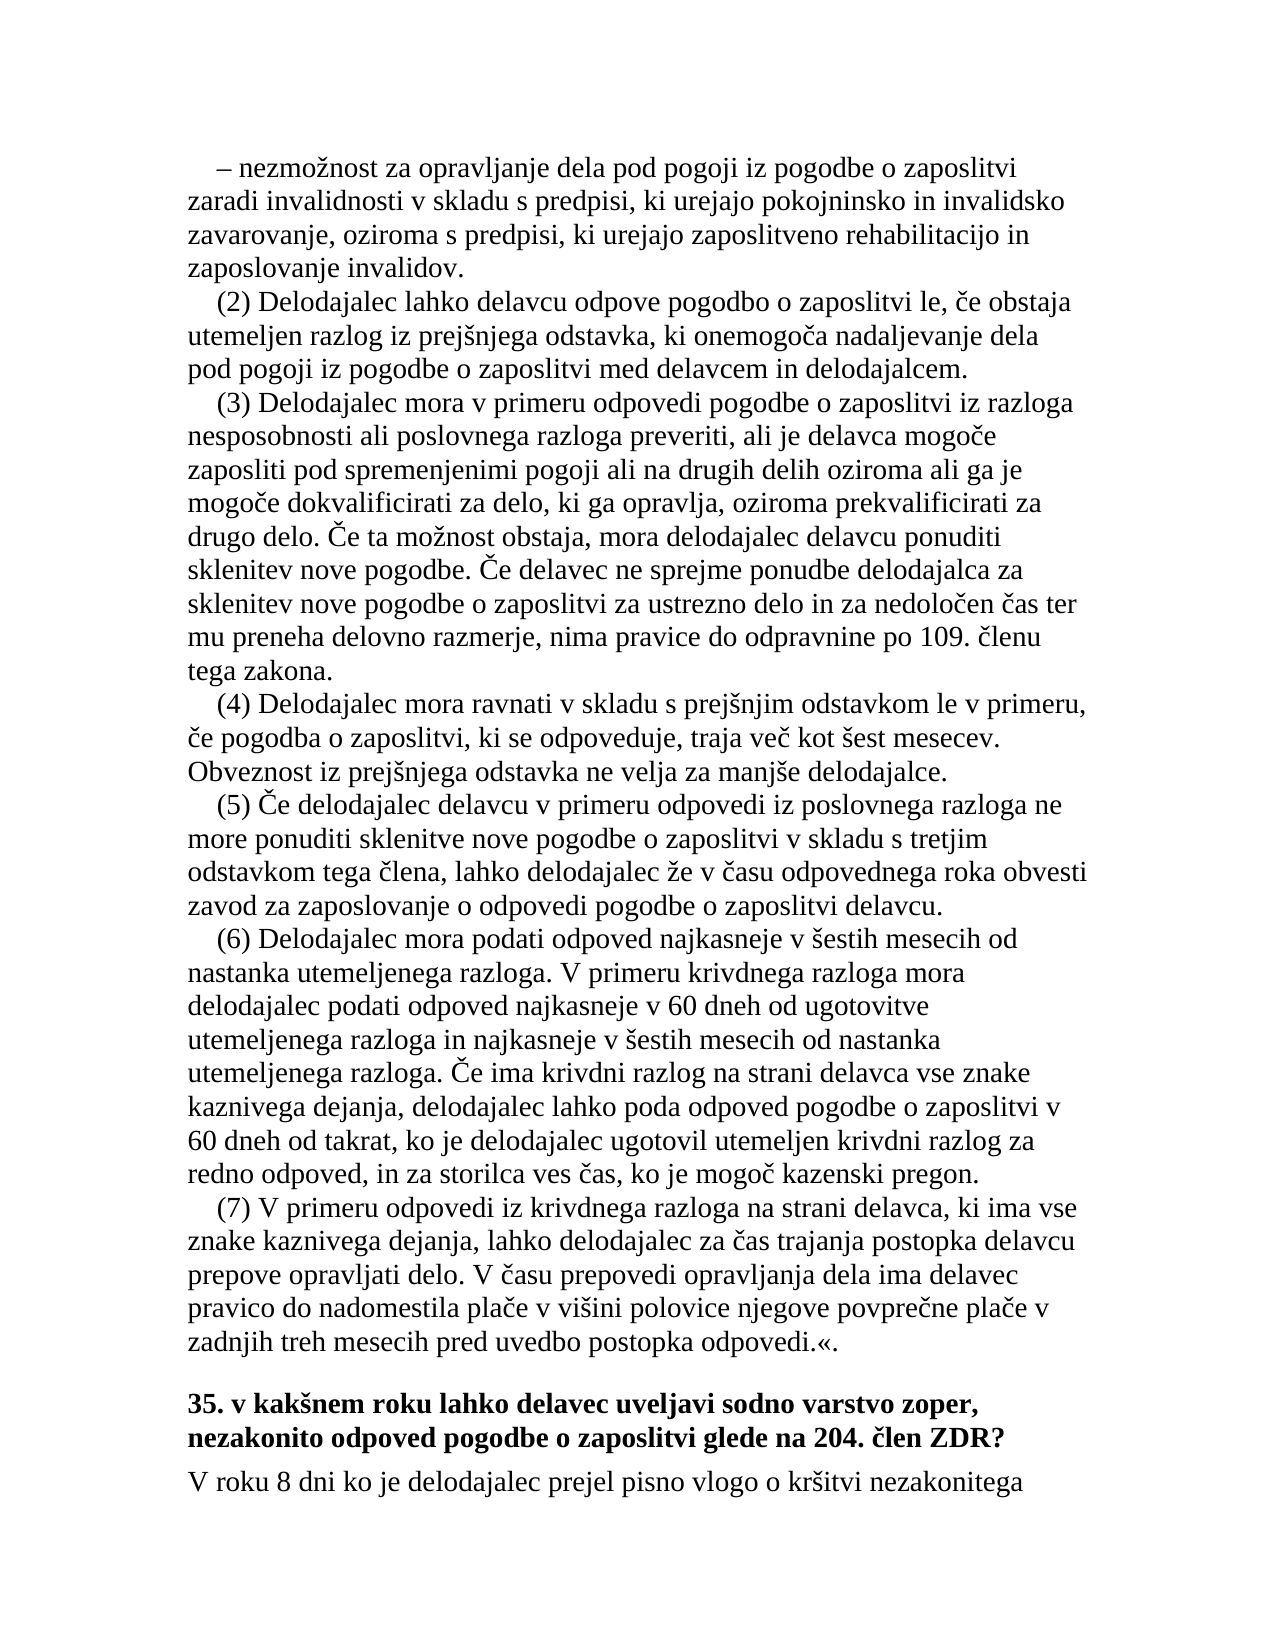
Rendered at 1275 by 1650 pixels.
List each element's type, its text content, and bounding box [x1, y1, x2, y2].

text (5) Če delodajalec delavcu v primeru odpovedi iz poslovnega razloga ne more ponuditi sklenitve nove pogodbe o zaposlitvi v skladu s tretjim odstavkom tega člena, lahko delodajalec že v času odpovednega roka obvesti zavod za zaposlovanje o odpovedi pogodbe o zaposlitvi delavcu. [187, 787, 1087, 921]
text (7) V primeru odpovedi iz krivdnega razloga na strani delavca, ki ima vse znake kaznivega dejanja, lahko delodajalec za čas trajanja postopka delavcu prepove opravljati delo. V času prepovedi opravljanja dela ima delavec pravico do nadomestila plače v višini polovice njegove povprečne plače v zadnjih treh mesecih pred uvedbo postopka odpovedi.«. [187, 1190, 1087, 1357]
text (3) Delodajalec mora v primeru odpovedi pogodbe o zaposlitvi iz razloga nesposobnosti ali poslovnega razloga preveriti, ali je delavca mogoče zaposliti pod spremenjenimi pogoji ali na drugih delih oziroma ali ga je mogoče dokvalificirati za delo, ki ga opravlja, oziroma prekvalificirati za drugo delo. Če ta možnost obstaja, mora delodajalec delavcu ponuditi sklenitev nove pogodbe. Če delavec ne sprejme ponudbe delodajalca za sklenitev nove pogodbe o zaposlitvi za ustrezno delo in za nedoločen čas ter mu preneha delovno razmerje, nima pravice do odpravnine po 109. členu tega zakona. [187, 385, 1087, 687]
text V roku 8 dni ko je delodajalec prejel pisno vlogo o kršitvi nezakonitega [187, 1464, 1087, 1497]
text (4) Delodajalec mora ravnati v skladu s prejšnjim odstavkom le v primeru, če pogodba o zaposlitvi, ki se odpoveduje, traja več kot šest mesecev. Obveznost iz prejšnjega odstavka ne velja za manjše delodajalce. [187, 687, 1087, 787]
text – nezmožnost za opravljanje dela pod pogoji iz pogodbe o zaposlitvi zaradi invalidnosti v skladu s predpisi, ki urejajo pokojninsko in invalidsko zavarovanje, oziroma s predpisi, ki urejajo zaposlitveno rehabilitacijo in zaposlovanje invalidov. [187, 150, 1087, 284]
text (2) Delodajalec lahko delavcu odpove pogodbo o zaposlitvi le, če obstaja utemeljen razlog iz prejšnjega odstavka, ki onemogoča nadaljevanje dela pod pogoji iz pogodbe o zaposlitvi med delavcem in delodajalcem. [187, 284, 1087, 385]
text 35. v kakšnem roku lahko delavec uveljavi sodno varstvo zoper, nezakonito odpoved pogodbe o zaposlitvi glede na 204. člen ZDR? [187, 1386, 1087, 1453]
text (6) Delodajalec mora podati odpoved najkasneje v šestih mesecih od nastanka utemeljenega razloga. V primeru krivdnega razloga mora delodajalec podati odpoved najkasneje v 60 dneh od ugotovitve utemeljenega razloga in najkasneje v šestih mesecih od nastanka utemeljenega razloga. Če ima krivdni razlog na strani delavca vse znake kaznivega dejanja, delodajalec lahko poda odpoved pogodbe o zaposlitvi v 60 dneh od takrat, ko je delodajalec ugotovil utemeljen krivdni razlog za redno odpoved, in za storilca ves čas, ko je mogoč kazenski pregon. [187, 921, 1087, 1190]
